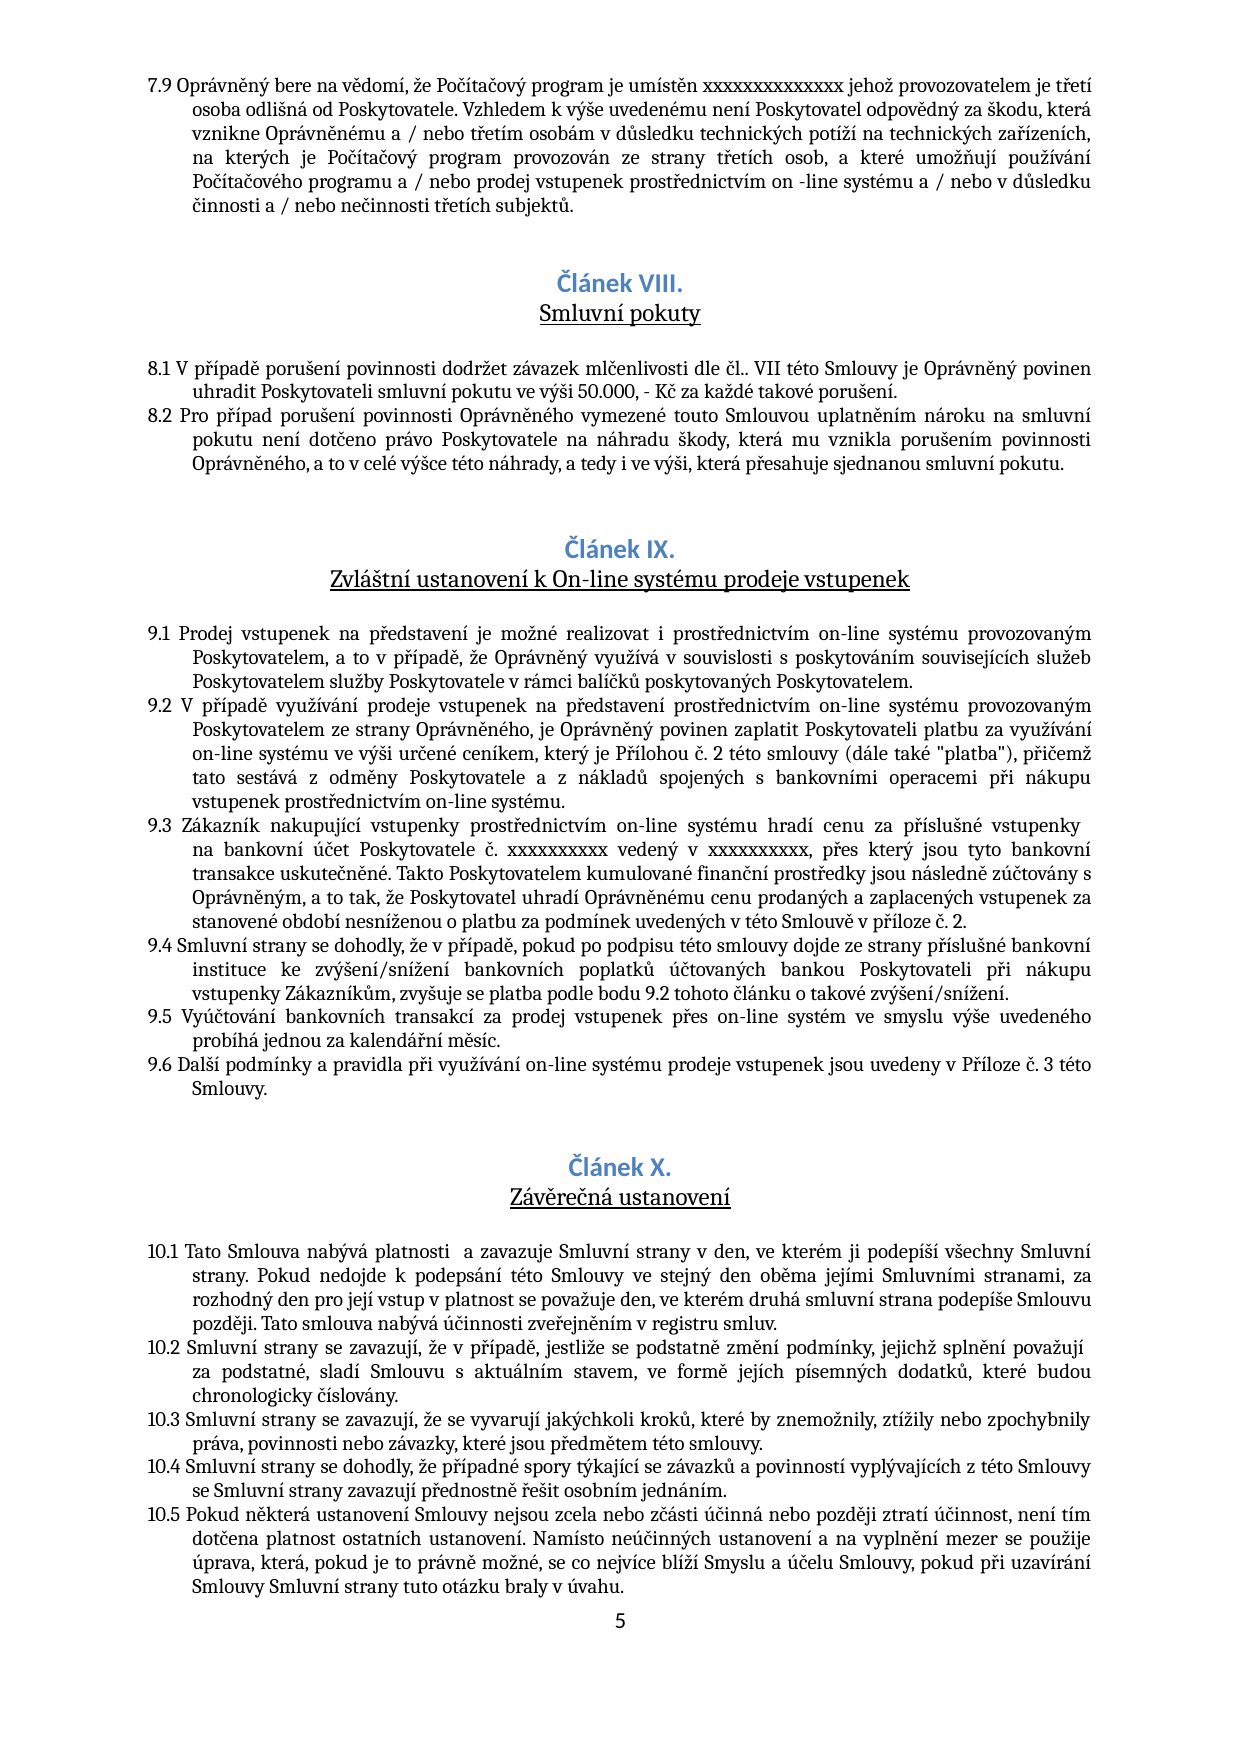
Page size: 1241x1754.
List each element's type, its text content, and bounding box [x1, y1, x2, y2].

text 7.9 Oprávněný bere na vědomí, že Počítačový program je umístěn xxxxxxxxxxxxxx jehož provozovatelem je třetí osoba odlišná od Poskytovatele. Vzhledem k výše uvedenému není Poskytovatel odpovědný za škodu, která vznikne Oprávněnému a / nebo třetím osobám v důsledku technických potíží na technických zařízeních, na kterých je Počítačový program provozován ze strany třetích osob, a které umožňují používání Počítačového programu a / nebo prodej vstupenek prostřednictvím on -line systému a / nebo v důsledku činnosti a / nebo nečinnosti třetích subjektů. [148, 74, 1093, 217]
text 10.4 Smluvní strany se dohodly, že případné spory týkající se závazků a povinností vyplývajících z této Smlouvy se Smluvní strany zavazují přednostně řešit osobním jednáním. [148, 1455, 1093, 1503]
text 9.1 Prodej vstupenek na představení je možné realizovat i prostřednictvím on-line systému provozovaným Poskytovatelem, a to v případě, že Oprávněný využívá v souvislosti s poskytováním souvisejících služeb Poskytovatelem služby Poskytovatele v rámci balíčků poskytovaných Poskytovatelem. [148, 622, 1093, 694]
text 9.5 Vyúčtování bankovních transakcí za prodej vstupenek přes on-line systém ve smyslu výše uvedeného probíhá jednou za kalendářní měsíc. [148, 1005, 1093, 1053]
text 8.1 V případě porušení povinnosti dodržet závazek mlčenlivosti dle čl.. VII této Smlouvy je Oprávněný povinen uhradit Poskytovateli smluvní pokutu ve výši 50.000, - Kč za každé takové porušení. [148, 356, 1093, 404]
text Závěrečná ustanovení [148, 1183, 1093, 1212]
text 8.2 Pro případ porušení povinnosti Oprávněného vymezené touto Smlouvou uplatněním nároku na smluvní pokutu není dotčeno právo Poskytovatele na náhradu škody, která mu vznikla porušením povinnosti Oprávněného, a to v celé výšce této náhrady, a tedy i ve výši, která přesahuje sjednanou smluvní pokutu. [148, 404, 1093, 476]
text 9.6 Další podmínky a pravidla při využívání on-line systému prodeje vstupenek jsou uvedeny v Příloze č. 3 této Smlouvy. [148, 1053, 1093, 1101]
text Článek X. [148, 1150, 1093, 1183]
text 9.4 Smluvní strany se dohodly, že v případě, pokud po podpisu této smlouvy dojde ze strany příslušné bankovní instituce ke zvýšení/snížení bankovních poplatků účtovaných bankou Poskytovateli při nákupu vstupenky Zákazníkům, zvyšuje se platba podle bodu 9.2 tohoto článku o takové zvýšení/snížení. [148, 933, 1093, 1005]
text 10.2 Smluvní strany se zavazují, že v případě, jestliže se podstatně změní podmínky, jejichž splnění považují za podstatné, sladí Smlouvu s aktuálním stavem, ve formě jejích písemných dodatků, které budou chronologicky číslovány. [148, 1335, 1093, 1407]
text 10.5 Pokud některá ustanovení Smlouvy nejsou zcela nebo zčásti účinná nebo později ztratí účinnost, není tím dotčena platnost ostatních ustanovení. Namísto neúčinných ustanovení a na vyplnění mezer se použije úprava, která, pokud je to právně možné, se co nejvíce blíží Smyslu a účelu Smlouvy, pokud při uzavírání Smlouvy Smluvní strany tuto otázku braly v úvahu. [148, 1503, 1093, 1599]
text Článek VIII. [148, 266, 1093, 299]
text 10.3 Smluvní strany se zavazují, že se vyvarují jakýchkoli kroků, které by znemožnily, ztížily nebo zpochybnily práva, povinnosti nebo závazky, které jsou předmětem této smlouvy. [148, 1407, 1093, 1455]
text Článek IX. [148, 532, 1093, 565]
text Zvláštní ustanovení k On-line systému prodeje vstupenek [148, 565, 1093, 594]
text Smluvní pokuty [148, 299, 1093, 328]
text 9.3 Zákazník nakupující vstupenky prostřednictvím on-line systému hradí cenu za příslušné vstupenky na bankovní účet Poskytovatele č. xxxxxxxxxx vedený v xxxxxxxxxx, přes který jsou tyto bankovní transakce uskutečněné. Takto Poskytovatelem kumulované finanční prostředky jsou následně zúčtovány s Oprávněným, a to tak, že Poskytovatel uhradí Oprávněnému cenu prodaných a zaplacených vstupenek za stanovené období nesníženou o platbu za podmínek uvedených v této Smlouvě v příloze č. 2. [148, 813, 1093, 933]
text 10.1 Tato Smlouva nabývá platnosti a zavazuje Smluvní strany v den, ve kterém ji podepíší všechny Smluvní strany. Pokud nedojde k podepsání této Smlouvy ve stejný den oběma jejími Smluvními stranami, za rozhodný den pro její vstup v platnost se považuje den, ve kterém druhá smluvní strana podepíše Smlouvu později. Tato smlouva nabývá účinnosti zveřejněním v registru smluv. [148, 1239, 1093, 1335]
text 9.2 V případě využívání prodeje vstupenek na představení prostřednictvím on-line systému provozovaným Poskytovatelem ze strany Oprávněného, je Oprávněný povinen zaplatit Poskytovateli platbu za využívání on-line systému ve výši určené ceníkem, který je Přílohou č. 2 této smlouvy (dále také "platba"), přičemž tato sestává z odměny Poskytovatele a z nákladů spojených s bankovními operacemi při nákupu vstupenek prostřednictvím on-line systému. [148, 694, 1093, 813]
